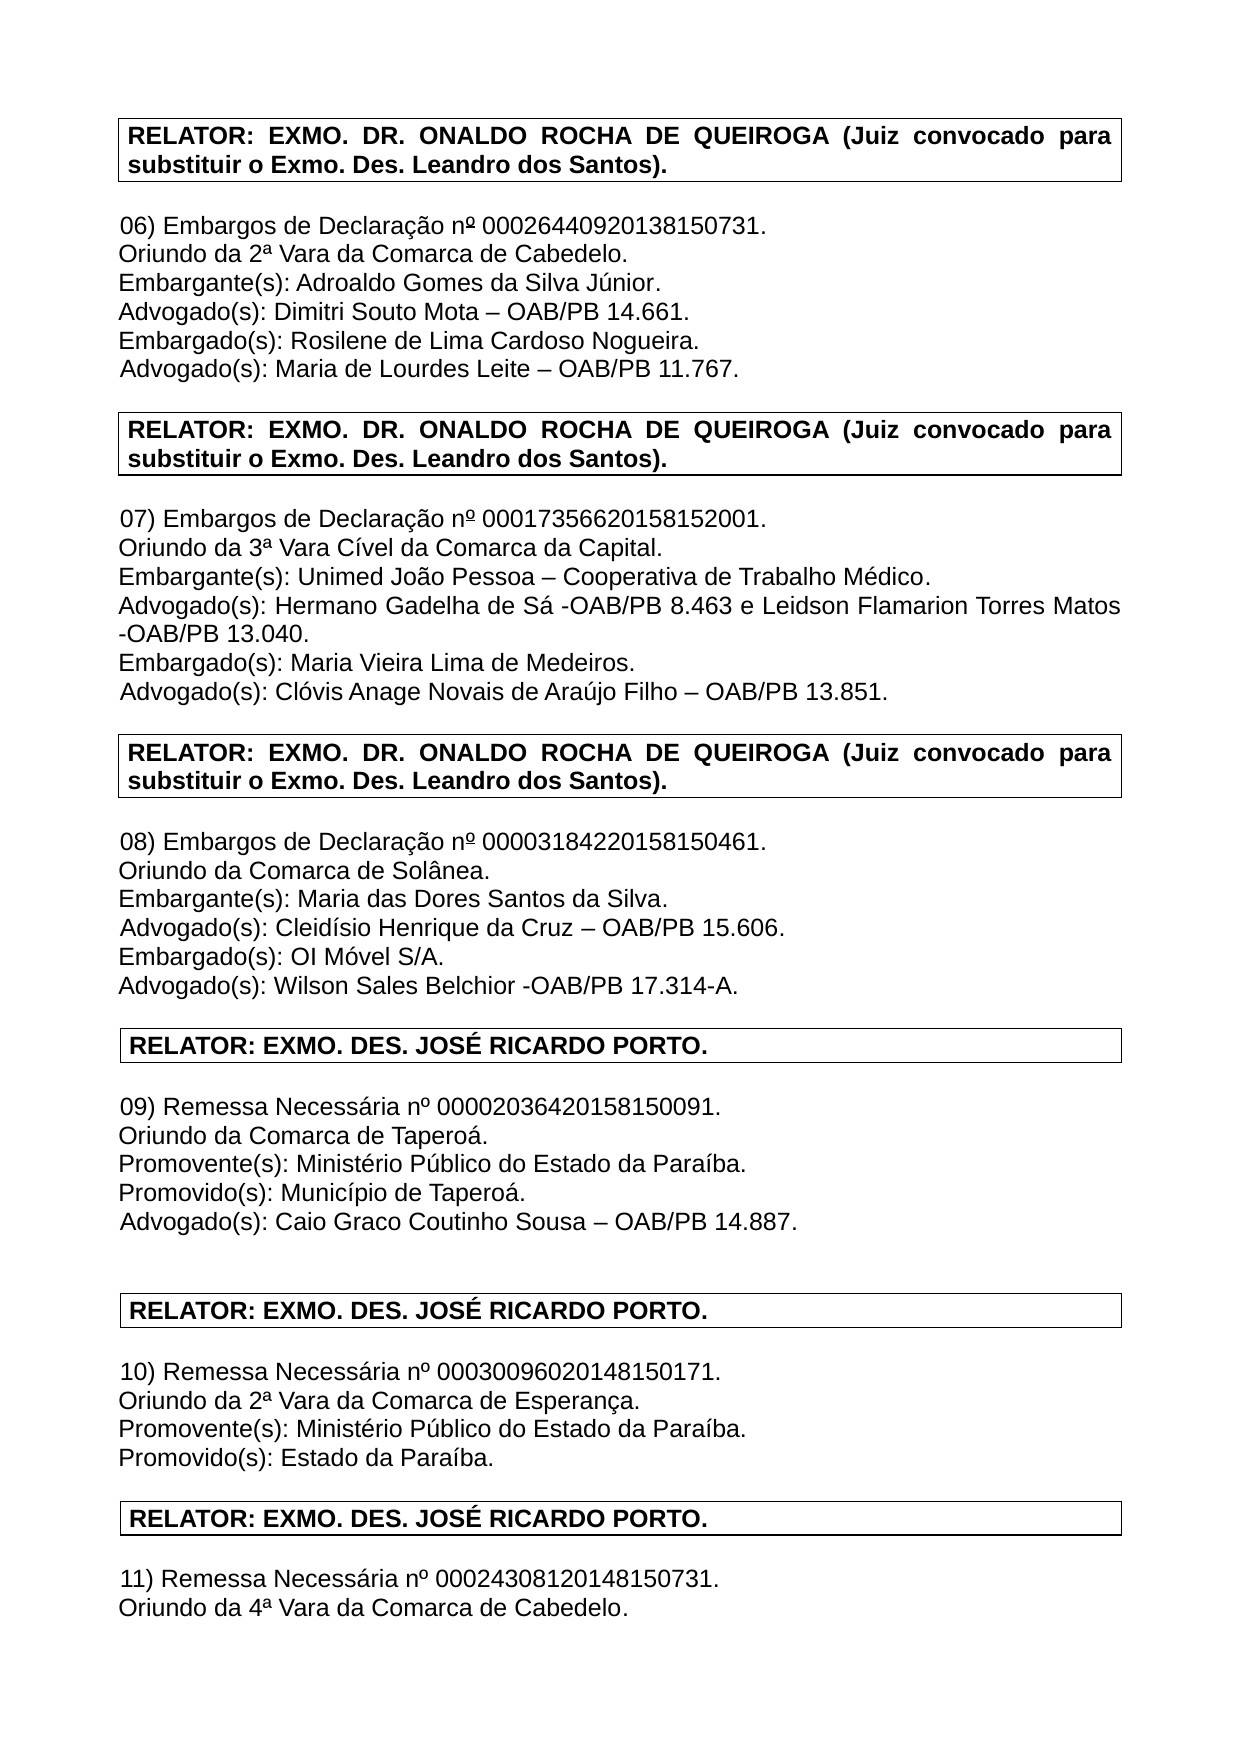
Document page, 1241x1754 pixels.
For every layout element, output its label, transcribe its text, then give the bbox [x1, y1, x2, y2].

text 10) Remessa Necessária nº 00030096020148150171. [119, 1357, 1122, 1386]
text Oriundo da 2ª Vara da Comarca de Cabedelo. [118, 239, 1122, 268]
text Oriundo da 4ª Vara da Comarca de Cabedelo. [118, 1593, 1122, 1622]
text Promovido(s): Estado da Paraíba. [118, 1443, 1122, 1472]
text Oriundo da Comarca de Solânea. [118, 856, 1122, 884]
text 06) Embargos de Declaração nº 00026440920138150731. [119, 211, 1122, 239]
text 08) Embargos de Declaração nº 00003184220158150461. [119, 827, 1122, 856]
text Embargante(s): Unimed João Pessoa – Cooperativa de Trabalho Médico. [118, 562, 1122, 591]
text Advogado(s): Dimitri Souto Mota – OAB/PB 14.661. [118, 297, 1122, 326]
text Oriundo da 3ª Vara Cível da Comarca da Capital. [118, 533, 1122, 562]
text RELATOR: EXMO. DES. JOSÉ RICARDO PORTO. [121, 1502, 1121, 1534]
text Advogado(s): Clóvis Anage Novais de Araújo Filho – OAB/PB 13.851. [119, 677, 1122, 706]
text Advogado(s): Wilson Sales Belchior -OAB/PB 17.314-A. [118, 971, 1122, 999]
text RELATOR: EXMO. DR. ONALDO ROCHA DE QUEIROGA (Juiz convocado para substituir o Exmo. Des. Leandro dos Santos). [119, 413, 1121, 474]
text Advogado(s): Cleidísio Henrique da Cruz – OAB/PB 15.606. [119, 913, 1122, 942]
text RELATOR: EXMO. DR. ONALDO ROCHA DE QUEIROGA (Juiz convocado para substituir o Exmo. Des. Leandro dos Santos). [119, 119, 1121, 181]
text 07) Embargos de Declaração nº 00017356620158152001. [119, 504, 1122, 533]
text Advogado(s): Caio Graco Coutinho Sousa – OAB/PB 14.887. [119, 1207, 1122, 1236]
text Promovente(s): Ministério Público do Estado da Paraíba. [118, 1149, 1122, 1178]
text Embargado(s): OI Móvel S/A. [118, 942, 1122, 971]
text Promovente(s): Ministério Público do Estado da Paraíba. [118, 1414, 1122, 1443]
text Advogado(s): Maria de Lourdes Leite – OAB/PB 11.767. [119, 354, 1122, 383]
text Embargante(s): Adroaldo Gomes da Silva Júnior. [118, 268, 1122, 297]
text RELATOR: EXMO. DES. JOSÉ RICARDO PORTO. [121, 1294, 1121, 1327]
text Embargante(s): Maria das Dores Santos da Silva. [118, 884, 1122, 913]
text Embargado(s): Rosilene de Lima Cardoso Nogueira. [118, 326, 1122, 354]
text Oriundo da Comarca de Taperoá. [118, 1121, 1122, 1149]
text Oriundo da 2ª Vara da Comarca de Esperança. [118, 1386, 1122, 1414]
text 11) Remessa Necessária nº 00024308120148150731. [119, 1564, 1122, 1593]
text RELATOR: EXMO. DR. ONALDO ROCHA DE QUEIROGA (Juiz convocado para substituir o Exmo. Des. Leandro dos Santos). [119, 735, 1121, 797]
text RELATOR: EXMO. DES. JOSÉ RICARDO PORTO. [121, 1029, 1121, 1062]
text Promovido(s): Município de Taperoá. [118, 1178, 1122, 1207]
text 09) Remessa Necessária nº 00002036420158150091. [119, 1092, 1122, 1121]
text Embargado(s): Maria Vieira Lima de Medeiros. [118, 648, 1122, 677]
text Advogado(s): Hermano Gadelha de Sá -OAB/PB 8.463 e Leidson Flamarion Torres Matos -OAB/PB 13.040. [118, 591, 1122, 648]
